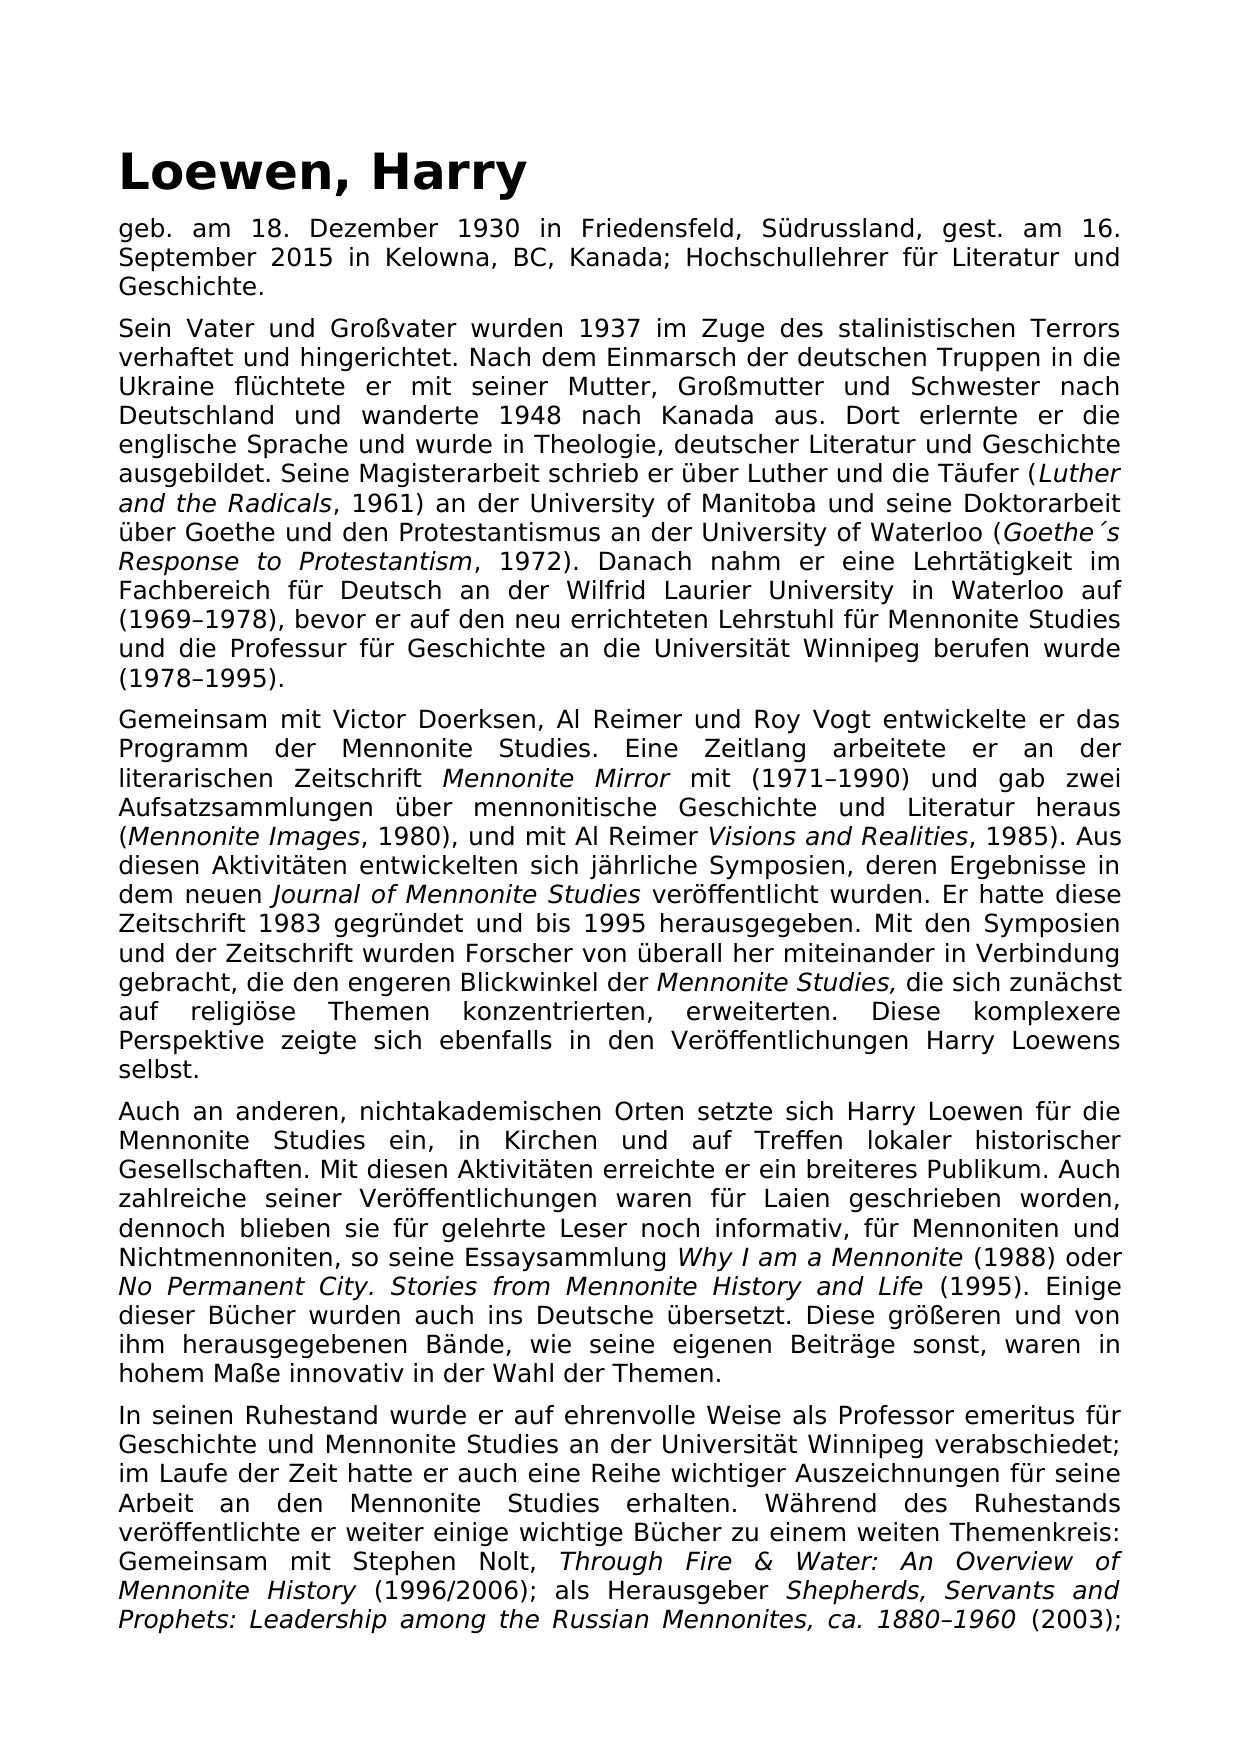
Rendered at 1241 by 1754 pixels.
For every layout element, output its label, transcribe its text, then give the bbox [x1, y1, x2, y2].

text Sein Vater und Großvater wurden 1937 im Zuge des stalinistischen Terrors verhaftet und hingerichtet. Nach dem Einmarsch der deutschen Truppen in die Ukraine flüchtete er mit seiner Mutter, Großmutter und Schwester nach Deutschland und wanderte 1948 nach Kanada aus. Dort erlernte er die englische Sprache und wurde in Theologie, deutscher Literatur und Geschichte ausgebildet. Seine Magisterarbeit schrieb er über Luther und die Täufer (Luther and the Radicals, 1961) an der University of Manitoba und seine Doktorarbeit über Goethe und den Protestantismus an der University of Waterloo (Goethe´s Response to Protestantism, 1972). Danach nahm er eine Lehrtätigkeit im Fachbereich für Deutsch an der Wilfrid Laurier University in Waterloo auf (1969–1978), bevor er auf den neu errichteten Lehrstuhl für Mennonite Studies und die Professur für Geschichte an die Universität Winnipeg berufen wurde (1978–1995). [118, 314, 1122, 693]
text In seinen Ruhestand wurde er auf ehrenvolle Weise als Professor emeritus für Geschichte und Mennonite Studies an der Universität Winnipeg verabschiedet; im Laufe der Zeit hatte er auch eine Reihe wichtiger Auszeichnungen für seine Arbeit an den Mennonite Studies erhalten. Während des Ruhestands veröffentlichte er weiter einige wichtige Bücher zu einem weiten Themenkreis: Gemeinsam mit Stephen Nolt, Through Fire & Water: An Overview of Mennonite History (1996/2006); als Herausgeber Shepherds, Servants and Prophets: Leadership among the Russian Mennonites, ca. 1880–1960 (2003); [118, 1401, 1122, 1635]
text Gemeinsam mit Victor Doerksen, Al Reimer und Roy Vogt entwickelte er das Programm der Mennonite Studies. Eine Zeitlang arbeitete er an der literarischen Zeitschrift Mennonite Mirror mit (1971–1990) und gab zwei Aufsatzsammlungen über mennonitische Geschichte und Literatur heraus (Mennonite Images, 1980), und mit Al Reimer Visions and Realities, 1985). Aus diesen Aktivitäten entwickelten sich jährliche Symposien, deren Ergebnisse in dem neuen Journal of Mennonite Studies veröffentlicht wurden. Er hatte diese Zeitschrift 1983 gegründet und bis 1995 herausgegeben. Mit den Symposien und der Zeitschrift wurden Forscher von überall her miteinander in Verbindung gebracht, die den engeren Blickwinkel der Mennonite Studies, die sich zunächst auf religiöse Themen konzentrierten, erweiterten. Diese komplexere Perspektive zeigte sich ebenfalls in den Veröffentlichungen Harry Loewens selbst. [118, 706, 1122, 1085]
text geb. am 18. Dezember 1930 in Friedensfeld, Südrussland, gest. am 16. September 2015 in Kelowna, BC, Kanada; Hochschullehrer für Literatur und Geschichte. [118, 214, 1122, 301]
subtitle Loewen, Harry [118, 143, 1122, 201]
text Auch an anderen, nichtakademischen Orten setzte sich Harry Loewen für die Mennonite Studies ein, in Kirchen und auf Treffen lokaler historischer Gesellschaften. Mit diesen Aktivitäten erreichte er ein breiteres Publikum. Auch zahlreiche seiner Veröffentlichungen waren für Laien geschrieben worden, dennoch blieben sie für gelehrte Leser noch informativ, für Mennoniten und Nichtmennoniten, so seine Essaysammlung Why I am a Mennonite (1988) oder No Permanent City. Stories from Mennonite History and Life (1995). Einige dieser Bücher wurden auch ins Deutsche übersetzt. Diese größeren und von ihm herausgegebenen Bände, wie seine eigenen Beiträge sonst, waren in hohem Maße innovativ in der Wahl der Themen. [118, 1097, 1122, 1389]
